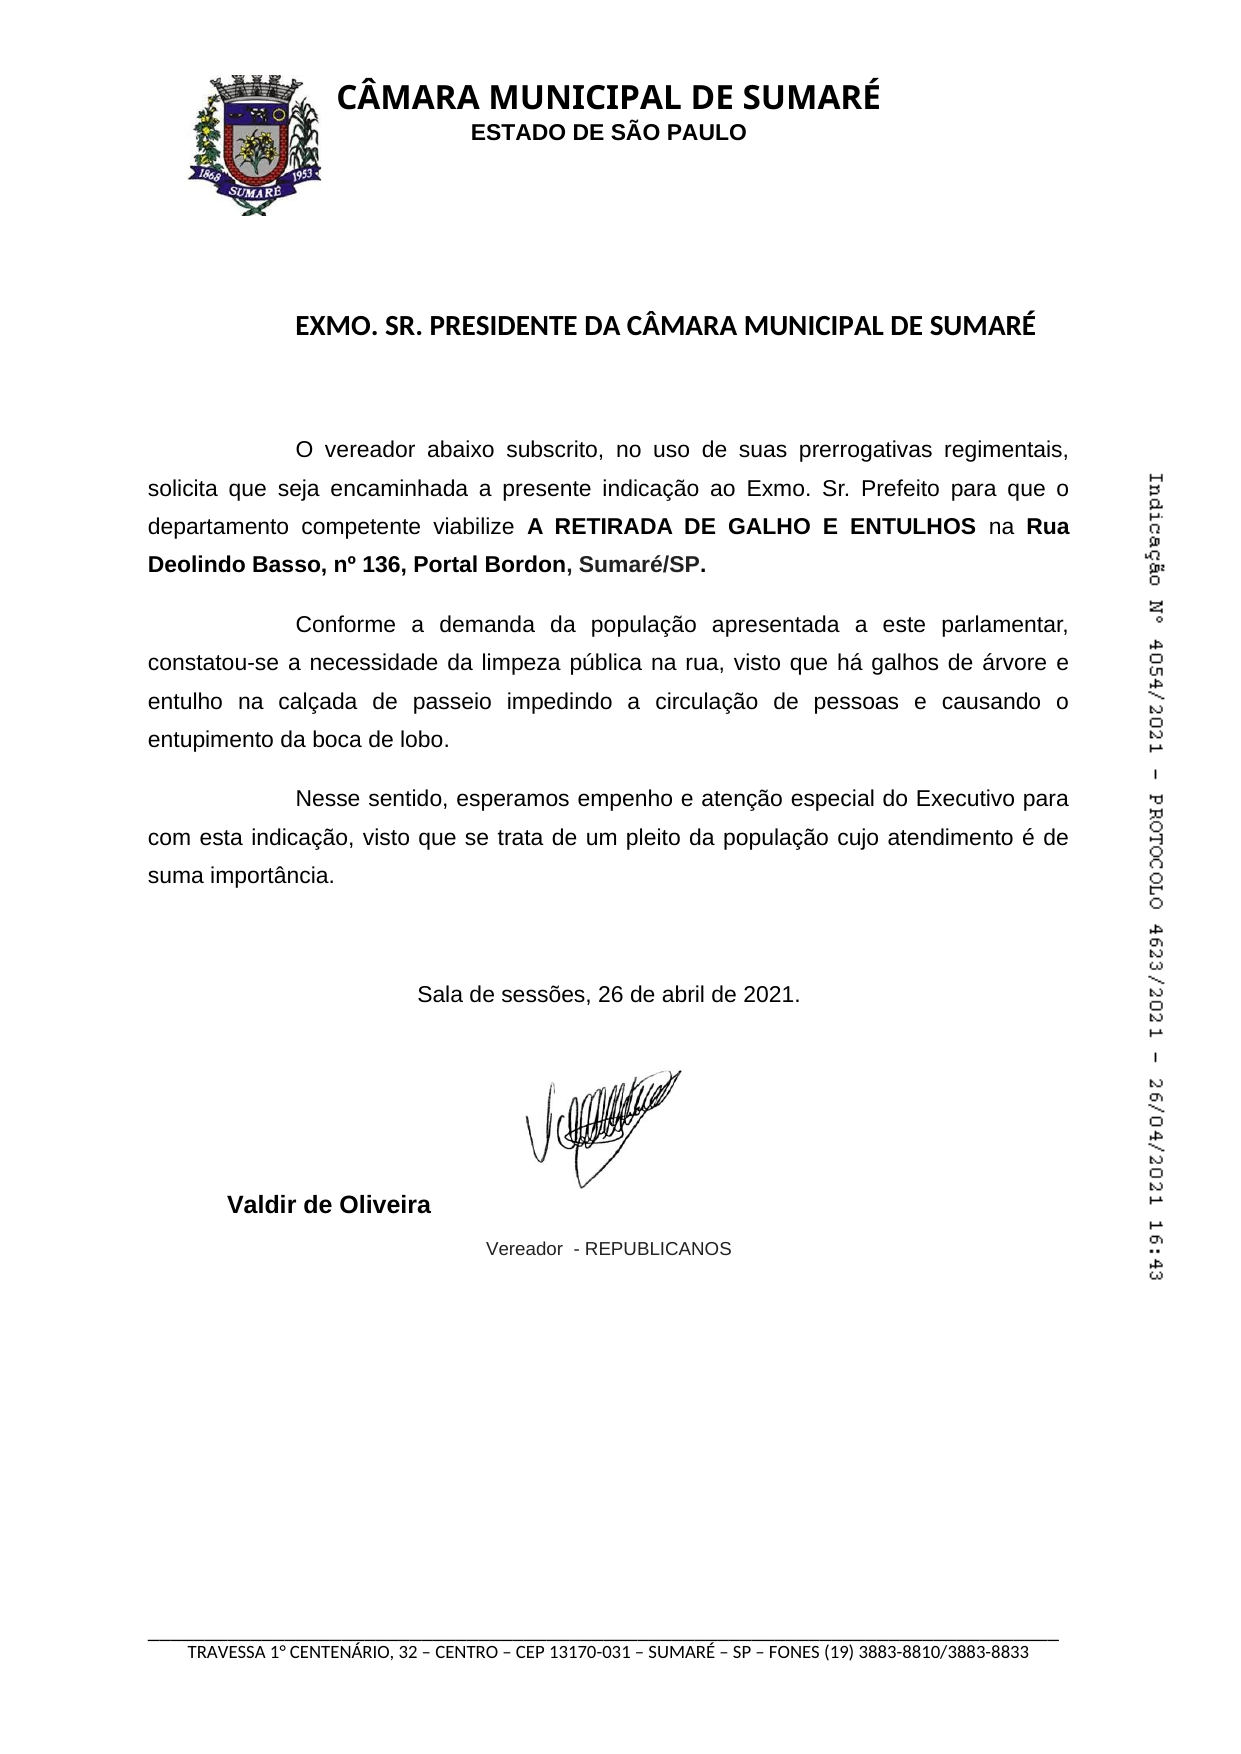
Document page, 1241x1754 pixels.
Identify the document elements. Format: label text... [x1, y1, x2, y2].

picture [510, 1056, 701, 1199]
text O vereador abaixo subscrito, no uso de suas prerrogativas regimentais, solicita que seja encaminhada a presente indicação ao Exmo. Sr. Prefeito para que o departamento competente viabilize A RETIRADA DE GALHO E ENTULHOS na Rua Deolindo Basso, nº 136, Portal Bordon, Sumaré/SP. [148, 437, 1069, 578]
text Sala de sessões, 26 de abril de 2021. [148, 981, 1069, 1007]
text Conforme a demanda da população apresentada a este parlamentar, constatou-se a necessidade da limpeza pública na rua, visto que há galhos de árvore e entulho na calçada de passeio impedindo a circulação de pessoas e causando o entupimento da boca de lobo. [148, 611, 1069, 752]
text Valdir de Oliveira [148, 1191, 1069, 1219]
text Vereador - REPUBLICANOS [148, 1238, 1069, 1259]
text Nesse sentido, esperamos empenho e atenção especial do Executivo para com esta indicação, visto que se trata de um pleito da população cujo atendimento é de suma importância. [148, 786, 1069, 888]
picture [183, 75, 322, 216]
picture [1123, 468, 1187, 1286]
text EXMO. SR. PRESIDENTE DA CÂMARA MUNICIPAL DE SUMARÉ [148, 314, 1069, 343]
